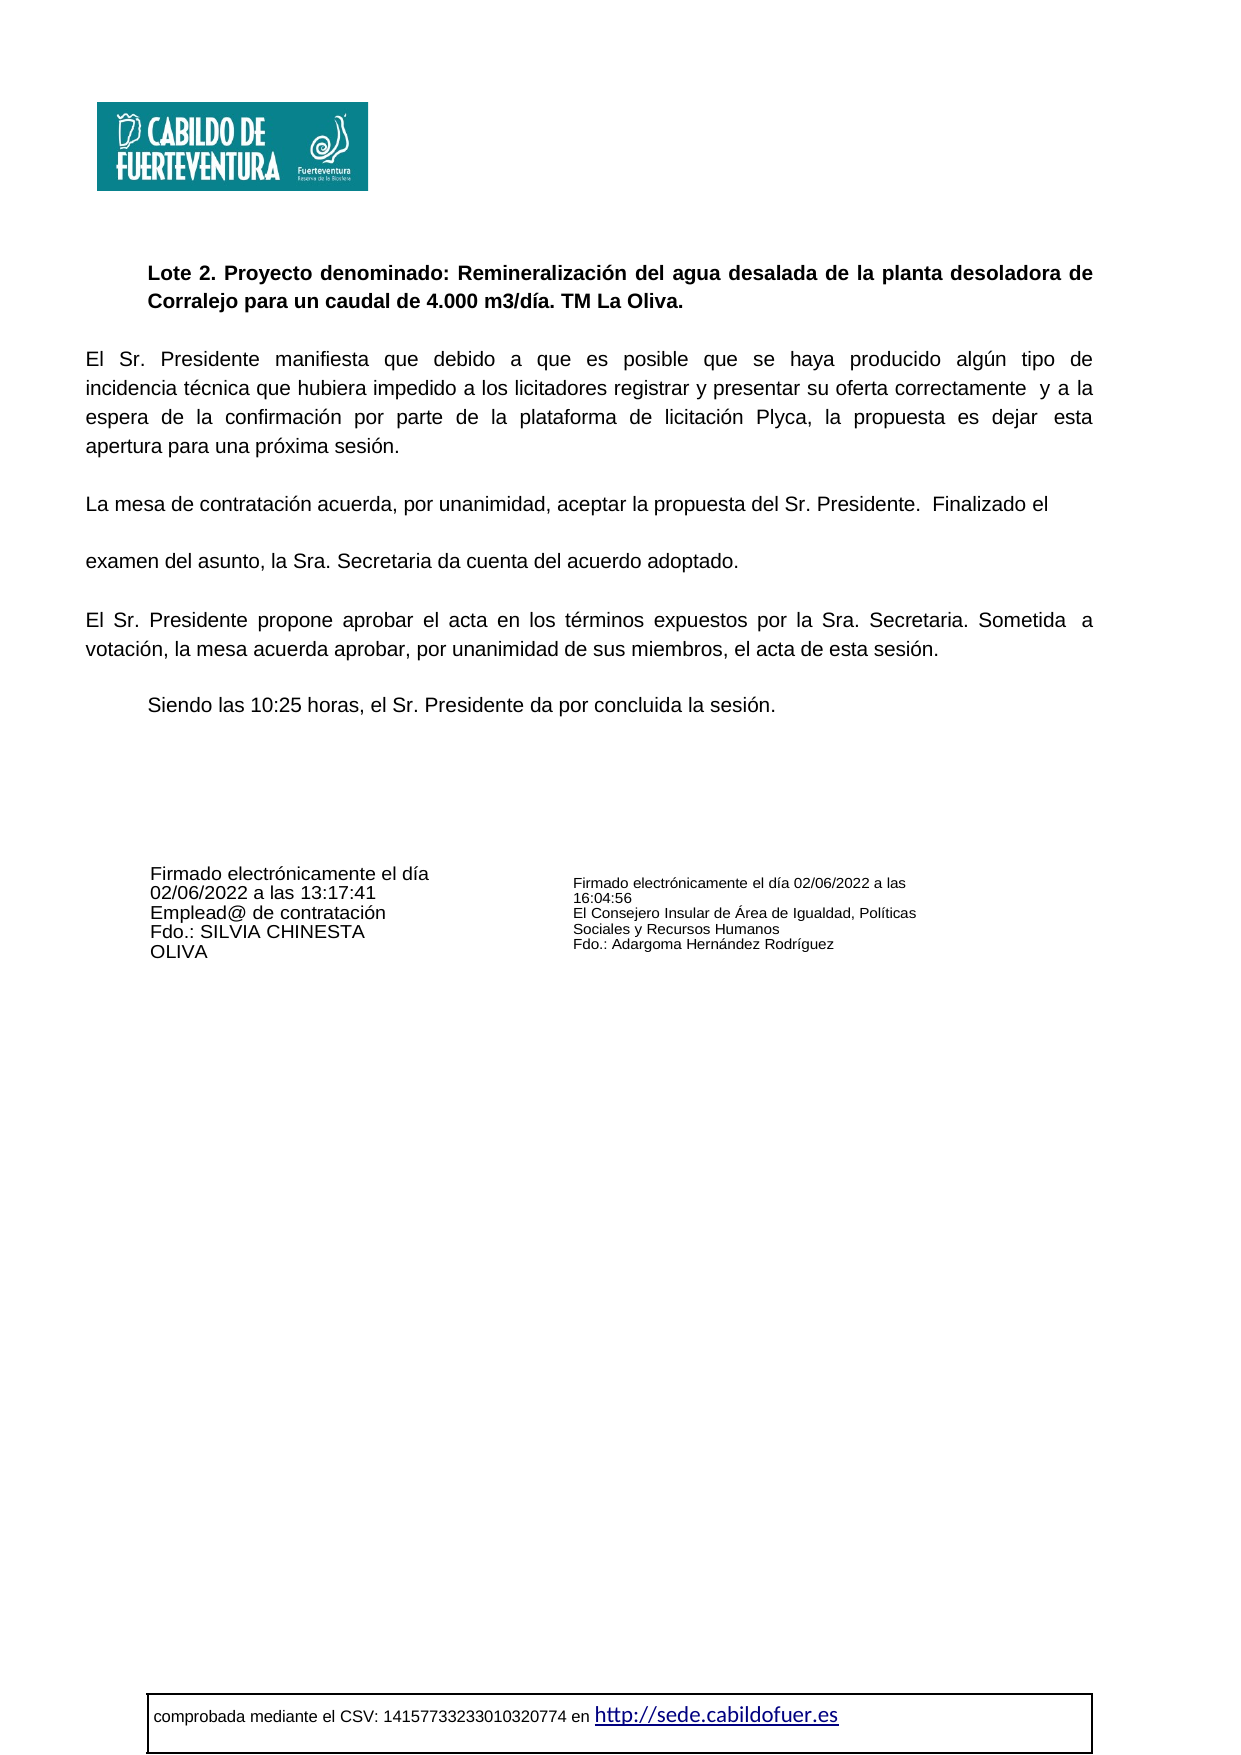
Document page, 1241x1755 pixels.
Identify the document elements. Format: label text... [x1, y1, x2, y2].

text Lote 2. Proyecto denominado: Remineralización del agua desalada de la planta desoladora de Corralejo para un caudal de 4.000 m3/día. TM La Oliva. [147, 260, 1093, 313]
text La mesa de contratación acuerda, por unanimidad, aceptar la propuesta del Sr. Presidente. Finalizado el examen del asunto, la Sra. Secretaria da cuenta del acuerdo adoptado. [85, 491, 1075, 573]
text Firmado electrónicamente el día 02/06/2022 a las 16:04:56 [573, 876, 959, 907]
text El Consejero Insular de Área de Igualdad, Políticas Sociales y Recursos Humanos [573, 907, 959, 937]
text Emplead@ de contratación Fdo.: SILVIA CHINESTA OLIVA [150, 904, 428, 962]
text El Sr. Presidente manifiesta que debido a que es posible que se haya producido algún tipo de incidencia técnica que hubiera impedido a los licitadores registrar y presentar su oferta correctamente y a la espera de la confirmación por parte de la plataforma de licitación Plyca, la propuesta es dejar esta apertura para una próxima sesión. [85, 347, 1093, 458]
text Firmado electrónicamente el día 02/06/2022 a las 13:17:41 [150, 864, 429, 904]
text Fdo.: Adargoma Hernández Rodríguez [573, 937, 1107, 953]
text Siendo las 10:25 horas, el Sr. Presidente da por concluida la sesión. [147, 693, 1107, 717]
text El Sr. Presidente propone aprobar el acta en los términos expuestos por la Sra. Secretaria. Sometida a votación, la mesa acuerda aprobar, por unanimidad de sus miembros, el acta de esta sesión. [85, 607, 1093, 660]
